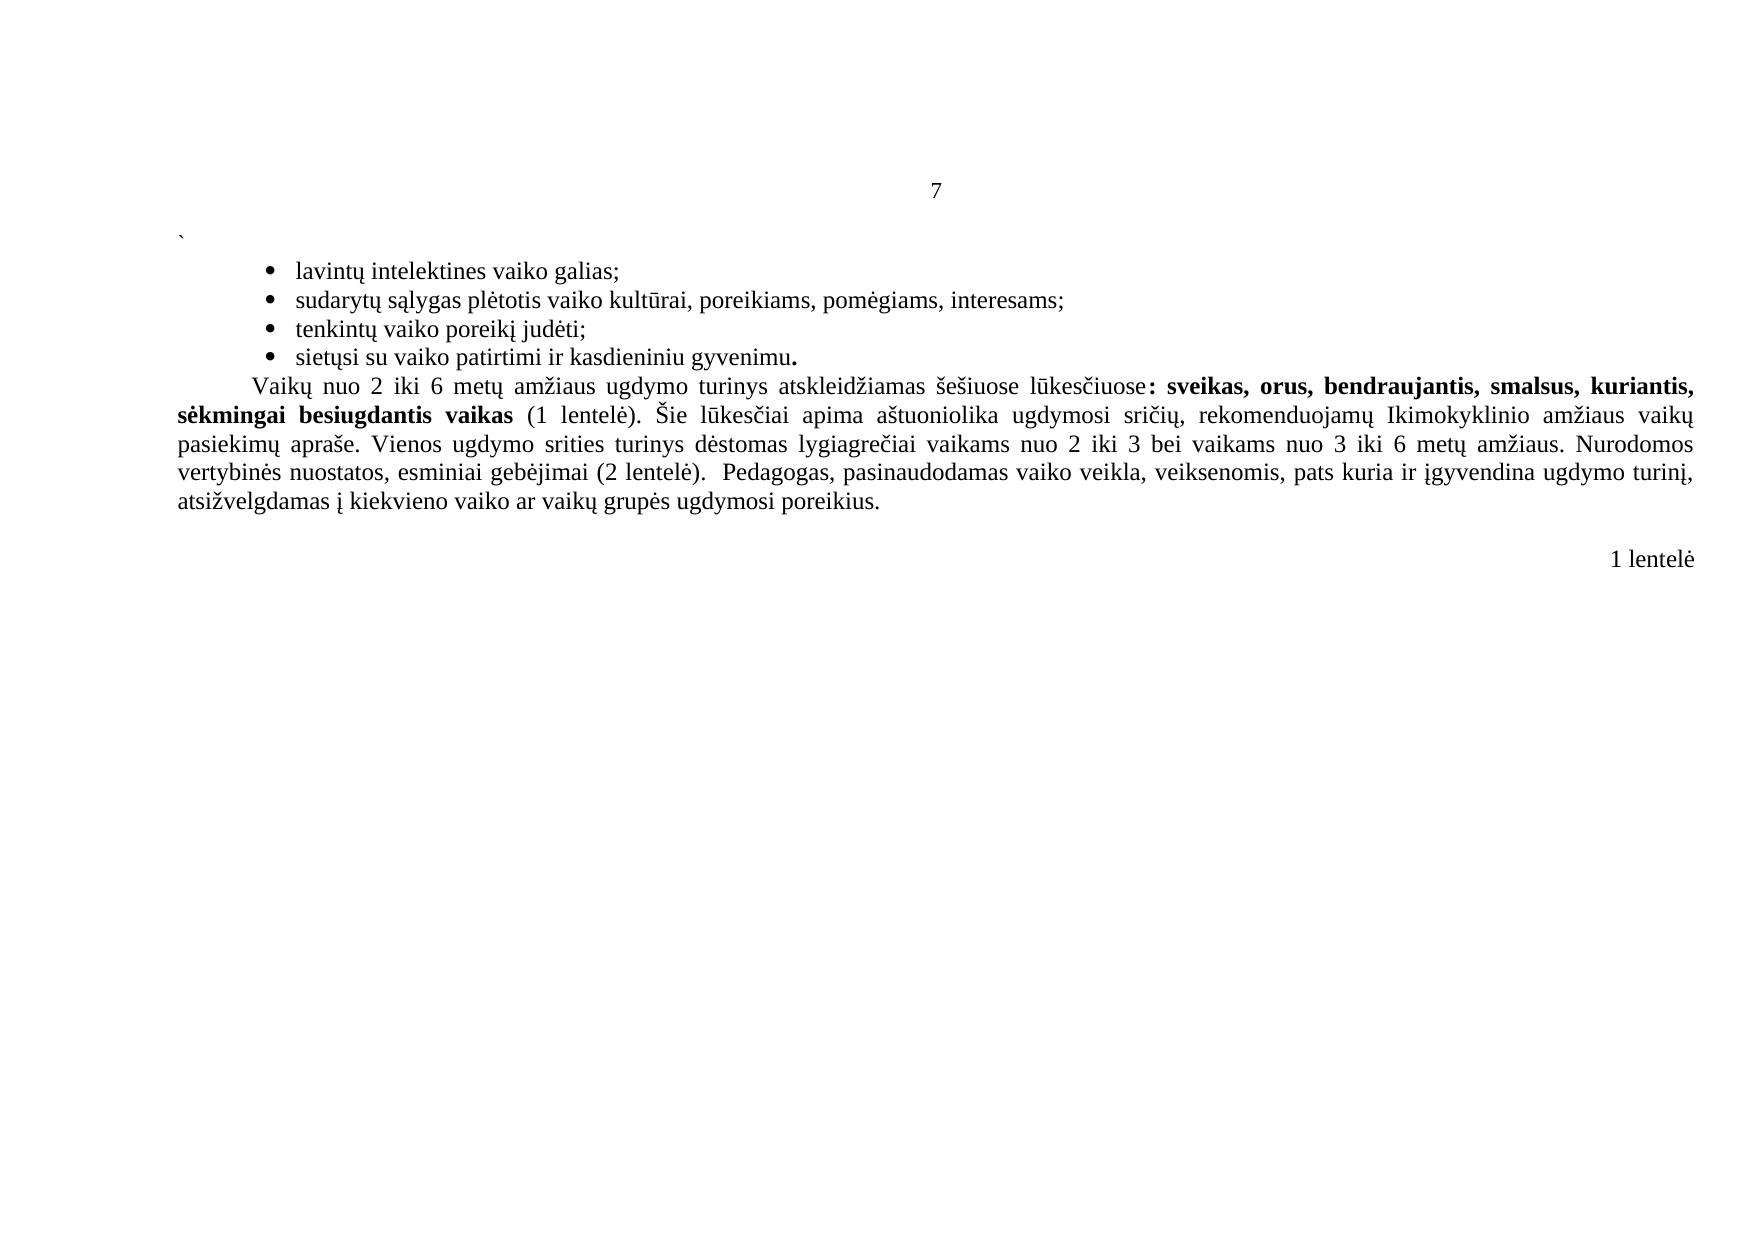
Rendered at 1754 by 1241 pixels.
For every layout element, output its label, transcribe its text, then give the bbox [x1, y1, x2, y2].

text  tenkintų vaiko poreikį judėti; [177, 314, 1695, 342]
text  sietųsi su vaiko patirtimi ir kasdieniniu gyvenimu. [177, 342, 1695, 371]
text 1 lentelė [177, 544, 1695, 572]
text  lavintų intelektines vaiko galias; [207, 256, 1695, 285]
text Vaikų nuo 2 iki 6 metų amžiaus ugdymo turinys atskleidžiamas šešiuose lūkesčiuose: sveikas, orus, bendraujantis, smalsus, kuriantis, sėkmingai besiugdantis vaikas (1 lentelė). Šie lūkesčiai apima aštuoniolika ugdymosi sričių, rekomenduojamų Ikimokyklinio amžiaus vaikų pasiekimų apraše. Vienos ugdymo srities turinys dėstomas lygiagrečiai vaikams nuo 2 iki 3 bei vaikams nuo 3 iki 6 metų amžiaus. Nurodomos vertybinės nuostatos, esminiai gebėjimai (2 lentelė). Pedagogas, pasinaudodamas vaiko veikla, veiksenomis, pats kuria ir įgyvendina ugdymo turinį, atsižvelgdamas į kiekvieno vaiko ar vaikų grupės ugdymosi poreikius. [177, 371, 1695, 515]
text  sudarytų sąlygas plėtotis vaiko kultūrai, poreikiams, pomėgiams, interesams; [207, 285, 1695, 314]
